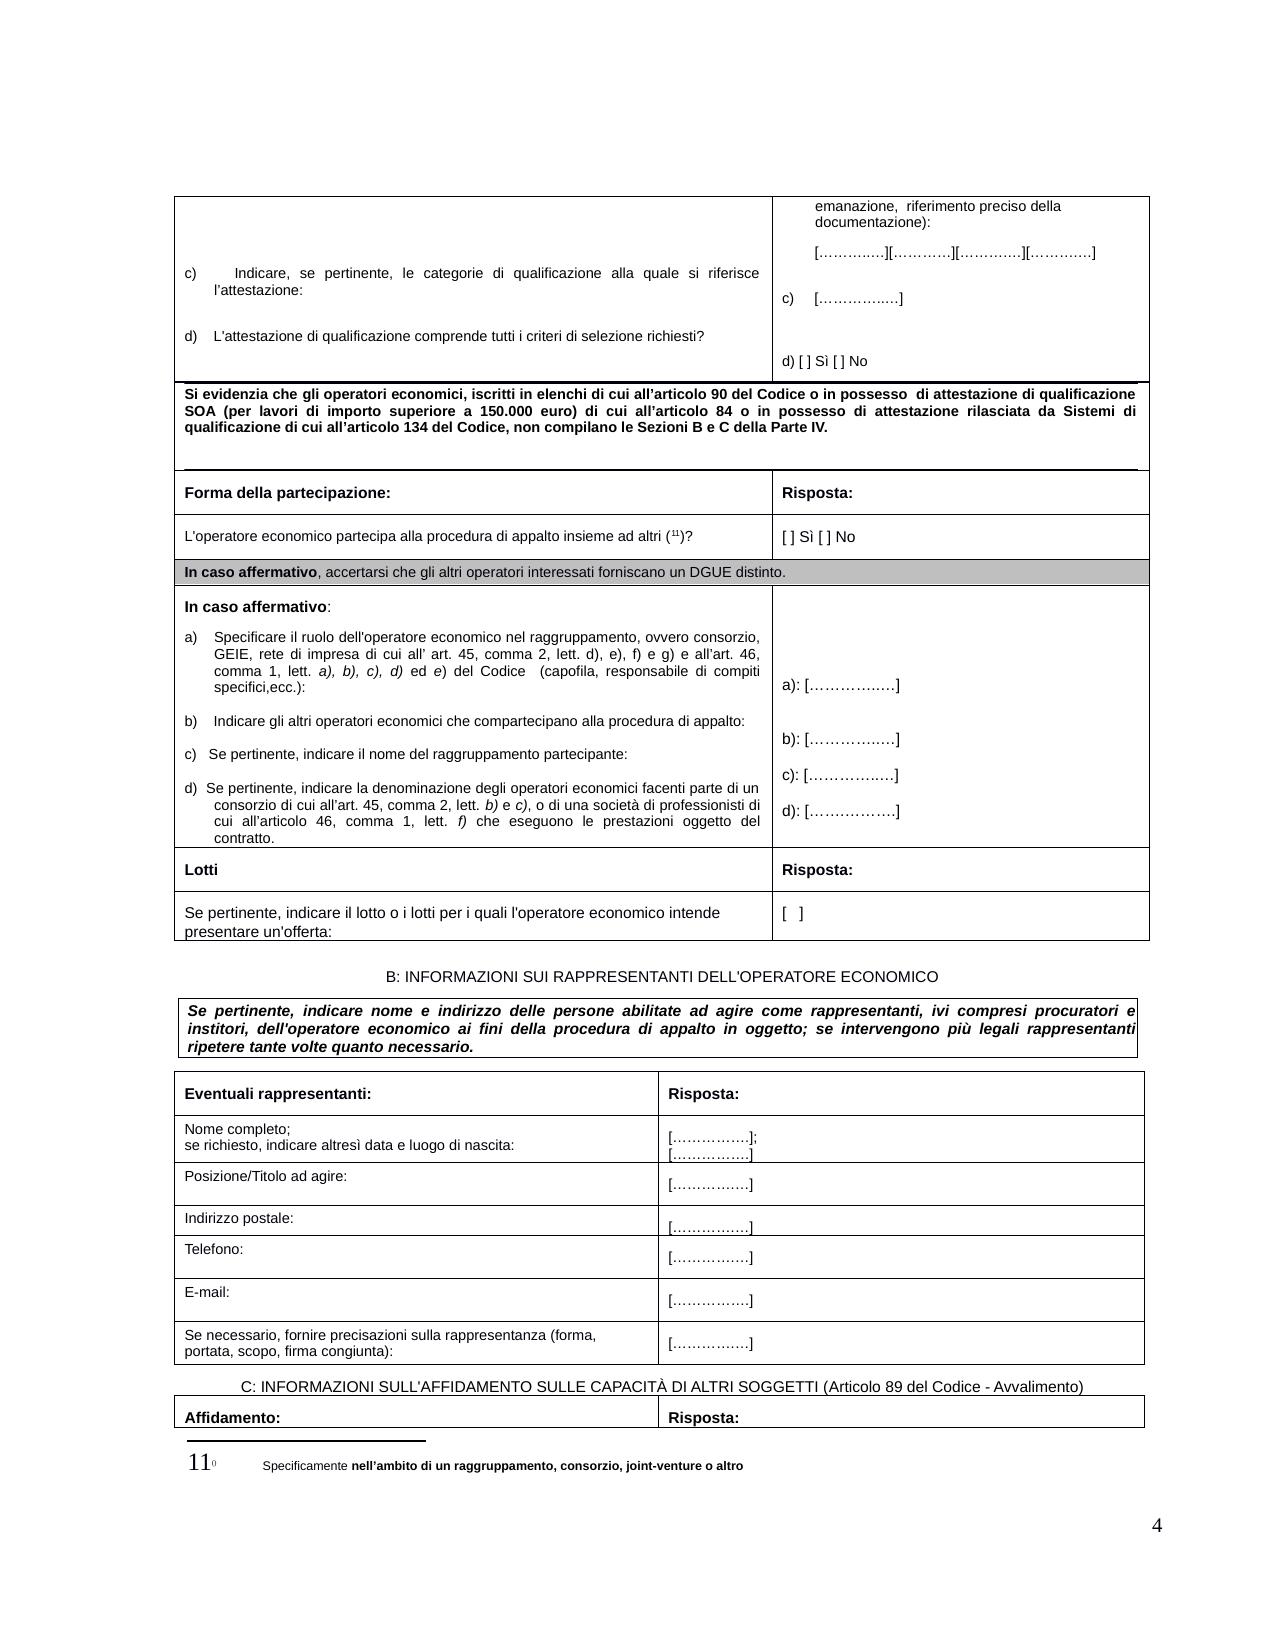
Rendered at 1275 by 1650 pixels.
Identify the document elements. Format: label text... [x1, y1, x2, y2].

table_cell Se necessario, fornire precisazioni sulla rappresentanza (forma, portata, scopo, firma congiunta): [175, 1322, 658, 1364]
table_cell Risposta: [773, 848, 1149, 891]
table_cell Lotti [175, 848, 772, 891]
table_cell […………….] [659, 1279, 1144, 1321]
table_cell Risposta: [773, 471, 1149, 514]
table_cell c) Indicare, se pertinente, le categorie di qualificazione alla quale si riferisce l’attestazione: d) L'attestazione di qualificazione comprende tutti i criteri di selezione richiesti? [175, 197, 772, 381]
table_cell Indirizzo postale: [175, 1206, 658, 1235]
table_header Risposta: [659, 1072, 1144, 1115]
table_cell […………….]; […………….] [659, 1116, 1144, 1162]
table_cell In caso affermativo, accertarsi che gli altri operatori interessati forniscano un DGUE distinto. [175, 560, 1149, 584]
table_cell [ ] [773, 892, 1149, 940]
table_cell L'operatore economico partecipa alla procedura di appalto insieme ad altri ()? [175, 515, 772, 558]
table_header Affidamento: [175, 1396, 658, 1427]
title B: Informazioni sui rappresentanti dell'operatore economico [187, 968, 1137, 986]
title C: Informazioni sull'affidamento SULLE Capacità di altri soggetti (Articolo 89 del Codice - Avvalimento) [187, 1377, 1137, 1395]
table_cell E-mail: [175, 1279, 658, 1321]
table_cell a): […………..…] b): […………..…] c): […………..…] d): […….……….] [773, 586, 1149, 847]
table_header Risposta: [659, 1396, 1144, 1427]
table_cell Posizione/Titolo ad agire: [175, 1163, 658, 1205]
table_cell [………….…] [659, 1322, 1144, 1364]
table_cell emanazione, riferimento preciso della documentazione): [………..…][…………][……….…][……….…] c) […………..…] d) [ ] Sì [ ] No [773, 197, 1149, 381]
table_header Eventuali rappresentanti: [175, 1072, 658, 1115]
table_cell Si evidenzia che gli operatori economici, iscritti in elenchi di cui all’articolo 90 del Codice o in possesso di attestazione di qualificazione SOA (per lavori di importo superiore a 150.000 euro) di cui all’articolo 84 o in possesso di attestazione rilasciata da Sistemi di qualificazione di cui all’articolo 134 del Codice, non compilano le Sezioni B e C della Parte IV. [175, 383, 1149, 470]
table_cell Forma della partecipazione: [175, 471, 772, 514]
table_cell Telefono: [175, 1236, 658, 1278]
table_cell In caso affermativo: Specificare il ruolo dell'operatore economico nel raggruppamento, ovvero consorzio, GEIE, rete di impresa di cui all’ art. 45, comma 2, lett. d), e), f) e g) e all’art. 46, comma 1, lett. a), b), c), d) ed e) del Codice (capofila, responsabile di compiti specifici,ecc.): b) Indicare gli altri operatori economici che compartecipano alla procedura di appalto: c) Se pertinente, indicare il nome del raggruppamento partecipante: d) Se pertinente, indicare la denominazione degli operatori economici facenti parte di un consorzio di cui all’art. 45, comma 2, lett. b) e c), o di una società di professionisti di cui all’articolo 46, comma 1, lett. f) che eseguono le prestazioni oggetto del contratto. [175, 586, 772, 847]
table_cell Nome completo; se richiesto, indicare altresì data e luogo di nascita: [175, 1116, 658, 1162]
table_cell [………….…] [659, 1163, 1144, 1205]
table_cell [ ] Sì [ ] No [773, 515, 1149, 558]
table_cell Se pertinente, indicare il lotto o i lotti per i quali l'operatore economico intende presentare un'offerta: [175, 892, 772, 940]
text Se pertinente, indicare nome e indirizzo delle persone abilitate ad agire come rappresentanti, ivi compresi procuratori e institori, dell'operatore economico ai fini della procedura di appalto in oggetto; se intervengono più legali rappresentanti ripetere tante volte quanto necessario. [179, 999, 1137, 1057]
table_cell [………….…] [659, 1236, 1144, 1278]
table_cell [………….…] [659, 1206, 1144, 1235]
